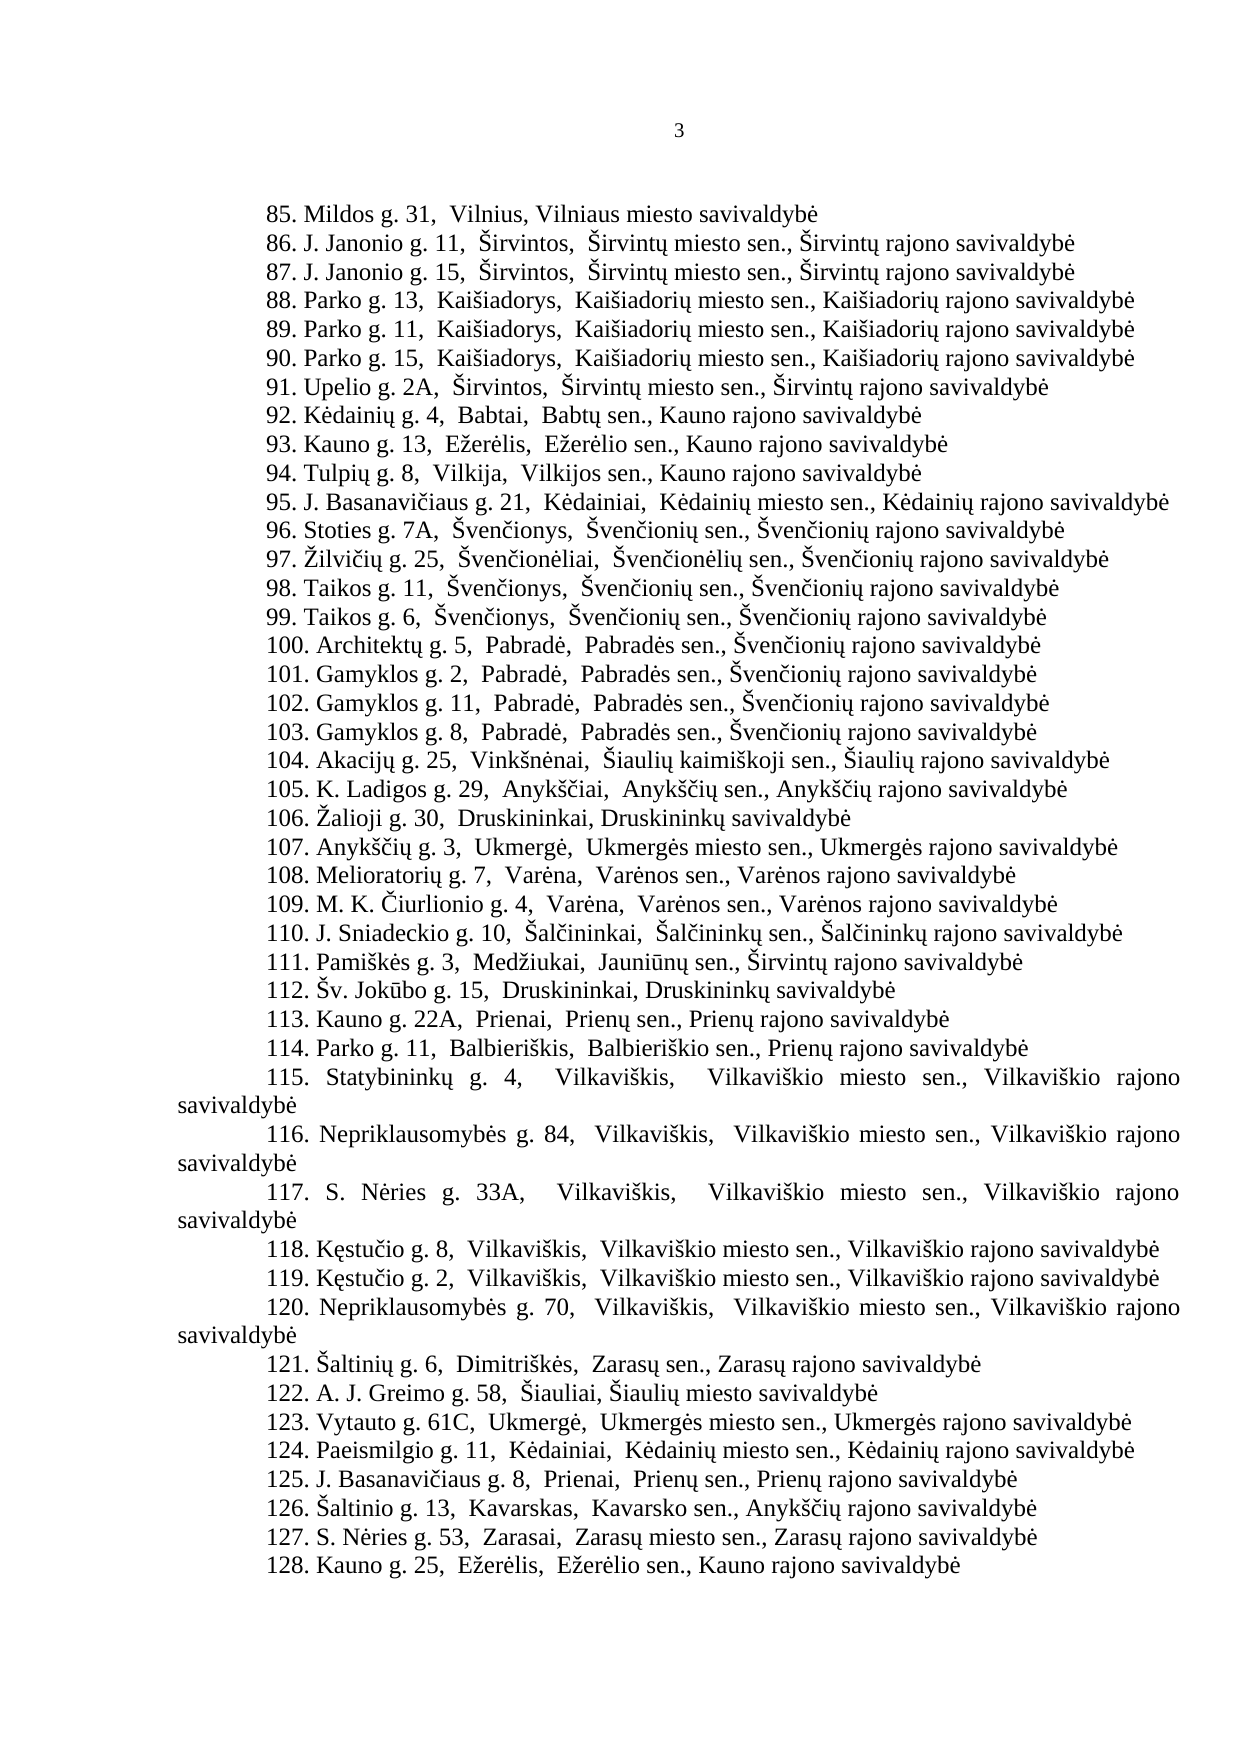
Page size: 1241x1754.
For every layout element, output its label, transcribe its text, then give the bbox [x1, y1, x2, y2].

text 95. J. Basanavičiaus g. 21, Kėdainiai, Kėdainių miesto sen., Kėdainių rajono savivaldybė [177, 487, 1181, 516]
text 117. S. Nėries g. 33A, Vilkaviškis, Vilkaviškio miesto sen., Vilkaviškio rajono savivaldybė [177, 1177, 1181, 1234]
text 85. Mildos g. 31, Vilnius, Vilniaus miesto savivaldybė [177, 199, 1181, 228]
text 91. Upelio g. 2A, Širvintos, Širvintų miesto sen., Širvintų rajono savivaldybė [177, 372, 1181, 401]
text 118. Kęstučio g. 8, Vilkaviškis, Vilkaviškio miesto sen., Vilkaviškio rajono savivaldybė [177, 1234, 1181, 1263]
text 120. Nepriklausomybės g. 70, Vilkaviškis, Vilkaviškio miesto sen., Vilkaviškio rajono savivaldybė [177, 1292, 1181, 1349]
text 113. Kauno g. 22A, Prienai, Prienų sen., Prienų rajono savivaldybė [177, 1004, 1181, 1033]
text 87. J. Janonio g. 15, Širvintos, Širvintų miesto sen., Širvintų rajono savivaldybė [177, 257, 1181, 286]
text 92. Kėdainių g. 4, Babtai, Babtų sen., Kauno rajono savivaldybė [177, 401, 1181, 429]
text 116. Nepriklausomybės g. 84, Vilkaviškis, Vilkaviškio miesto sen., Vilkaviškio rajono savivaldybė [177, 1119, 1181, 1177]
text 94. Tulpių g. 8, Vilkija, Vilkijos sen., Kauno rajono savivaldybė [177, 458, 1181, 487]
text 97. Žilvičių g. 25, Švenčionėliai, Švenčionėlių sen., Švenčionių rajono savivaldybė [177, 544, 1181, 573]
text 110. J. Sniadeckio g. 10, Šalčininkai, Šalčininkų sen., Šalčininkų rajono savivaldybė [177, 918, 1181, 947]
text 102. Gamyklos g. 11, Pabradė, Pabradės sen., Švenčionių rajono savivaldybė [177, 688, 1181, 717]
text 88. Parko g. 13, Kaišiadorys, Kaišiadorių miesto sen., Kaišiadorių rajono savivaldybė [177, 286, 1181, 314]
text 128. Kauno g. 25, Ežerėlis, Ežerėlio sen., Kauno rajono savivaldybė [177, 1551, 1181, 1579]
text 111. Pamiškės g. 3, Medžiukai, Jauniūnų sen., Širvintų rajono savivaldybė [177, 947, 1181, 976]
text 123. Vytauto g. 61C, Ukmergė, Ukmergės miesto sen., Ukmergės rajono savivaldybė [177, 1407, 1181, 1436]
text 124. Paeismilgio g. 11, Kėdainiai, Kėdainių miesto sen., Kėdainių rajono savivaldybė [177, 1436, 1181, 1464]
text 104. Akacijų g. 25, Vinkšnėnai, Šiaulių kaimiškoji sen., Šiaulių rajono savivaldybė [177, 746, 1181, 774]
text 122. A. J. Greimo g. 58, Šiauliai, Šiaulių miesto savivaldybė [177, 1378, 1181, 1407]
text 90. Parko g. 15, Kaišiadorys, Kaišiadorių miesto sen., Kaišiadorių rajono savivaldybė [177, 343, 1181, 372]
text 115. Statybininkų g. 4, Vilkaviškis, Vilkaviškio miesto sen., Vilkaviškio rajono savivaldybė [177, 1062, 1181, 1119]
text 109. M. K. Čiurlionio g. 4, Varėna, Varėnos sen., Varėnos rajono savivaldybė [177, 889, 1181, 918]
text 126. Šaltinio g. 13, Kavarskas, Kavarsko sen., Anykščių rajono savivaldybė [177, 1493, 1181, 1522]
text 112. Šv. Jokūbo g. 15, Druskininkai, Druskininkų savivaldybė [177, 976, 1181, 1004]
text 86. J. Janonio g. 11, Širvintos, Širvintų miesto sen., Širvintų rajono savivaldybė [177, 228, 1181, 257]
text 125. J. Basanavičiaus g. 8, Prienai, Prienų sen., Prienų rajono savivaldybė [177, 1464, 1181, 1493]
text 98. Taikos g. 11, Švenčionys, Švenčionių sen., Švenčionių rajono savivaldybė [177, 573, 1181, 602]
text 89. Parko g. 11, Kaišiadorys, Kaišiadorių miesto sen., Kaišiadorių rajono savivaldybė [177, 314, 1181, 343]
text 96. Stoties g. 7A, Švenčionys, Švenčionių sen., Švenčionių rajono savivaldybė [177, 516, 1181, 544]
text 107. Anykščių g. 3, Ukmergė, Ukmergės miesto sen., Ukmergės rajono savivaldybė [177, 832, 1181, 861]
text 108. Melioratorių g. 7, Varėna, Varėnos sen., Varėnos rajono savivaldybė [177, 861, 1181, 889]
text 119. Kęstučio g. 2, Vilkaviškis, Vilkaviškio miesto sen., Vilkaviškio rajono savivaldybė [177, 1263, 1181, 1292]
text 93. Kauno g. 13, Ežerėlis, Ežerėlio sen., Kauno rajono savivaldybė [177, 429, 1181, 458]
text 103. Gamyklos g. 8, Pabradė, Pabradės sen., Švenčionių rajono savivaldybė [177, 717, 1181, 746]
text 100. Architektų g. 5, Pabradė, Pabradės sen., Švenčionių rajono savivaldybė [177, 631, 1181, 659]
text 121. Šaltinių g. 6, Dimitriškės, Zarasų sen., Zarasų rajono savivaldybė [177, 1349, 1181, 1378]
text 106. Žalioji g. 30, Druskininkai, Druskininkų savivaldybė [177, 803, 1181, 832]
text 114. Parko g. 11, Balbieriškis, Balbieriškio sen., Prienų rajono savivaldybė [177, 1033, 1181, 1062]
text 99. Taikos g. 6, Švenčionys, Švenčionių sen., Švenčionių rajono savivaldybė [177, 602, 1181, 631]
text 101. Gamyklos g. 2, Pabradė, Pabradės sen., Švenčionių rajono savivaldybė [177, 659, 1181, 688]
text 105. K. Ladigos g. 29, Anykščiai, Anykščių sen., Anykščių rajono savivaldybė [177, 774, 1181, 803]
text 127. S. Nėries g. 53, Zarasai, Zarasų miesto sen., Zarasų rajono savivaldybė [177, 1522, 1181, 1551]
